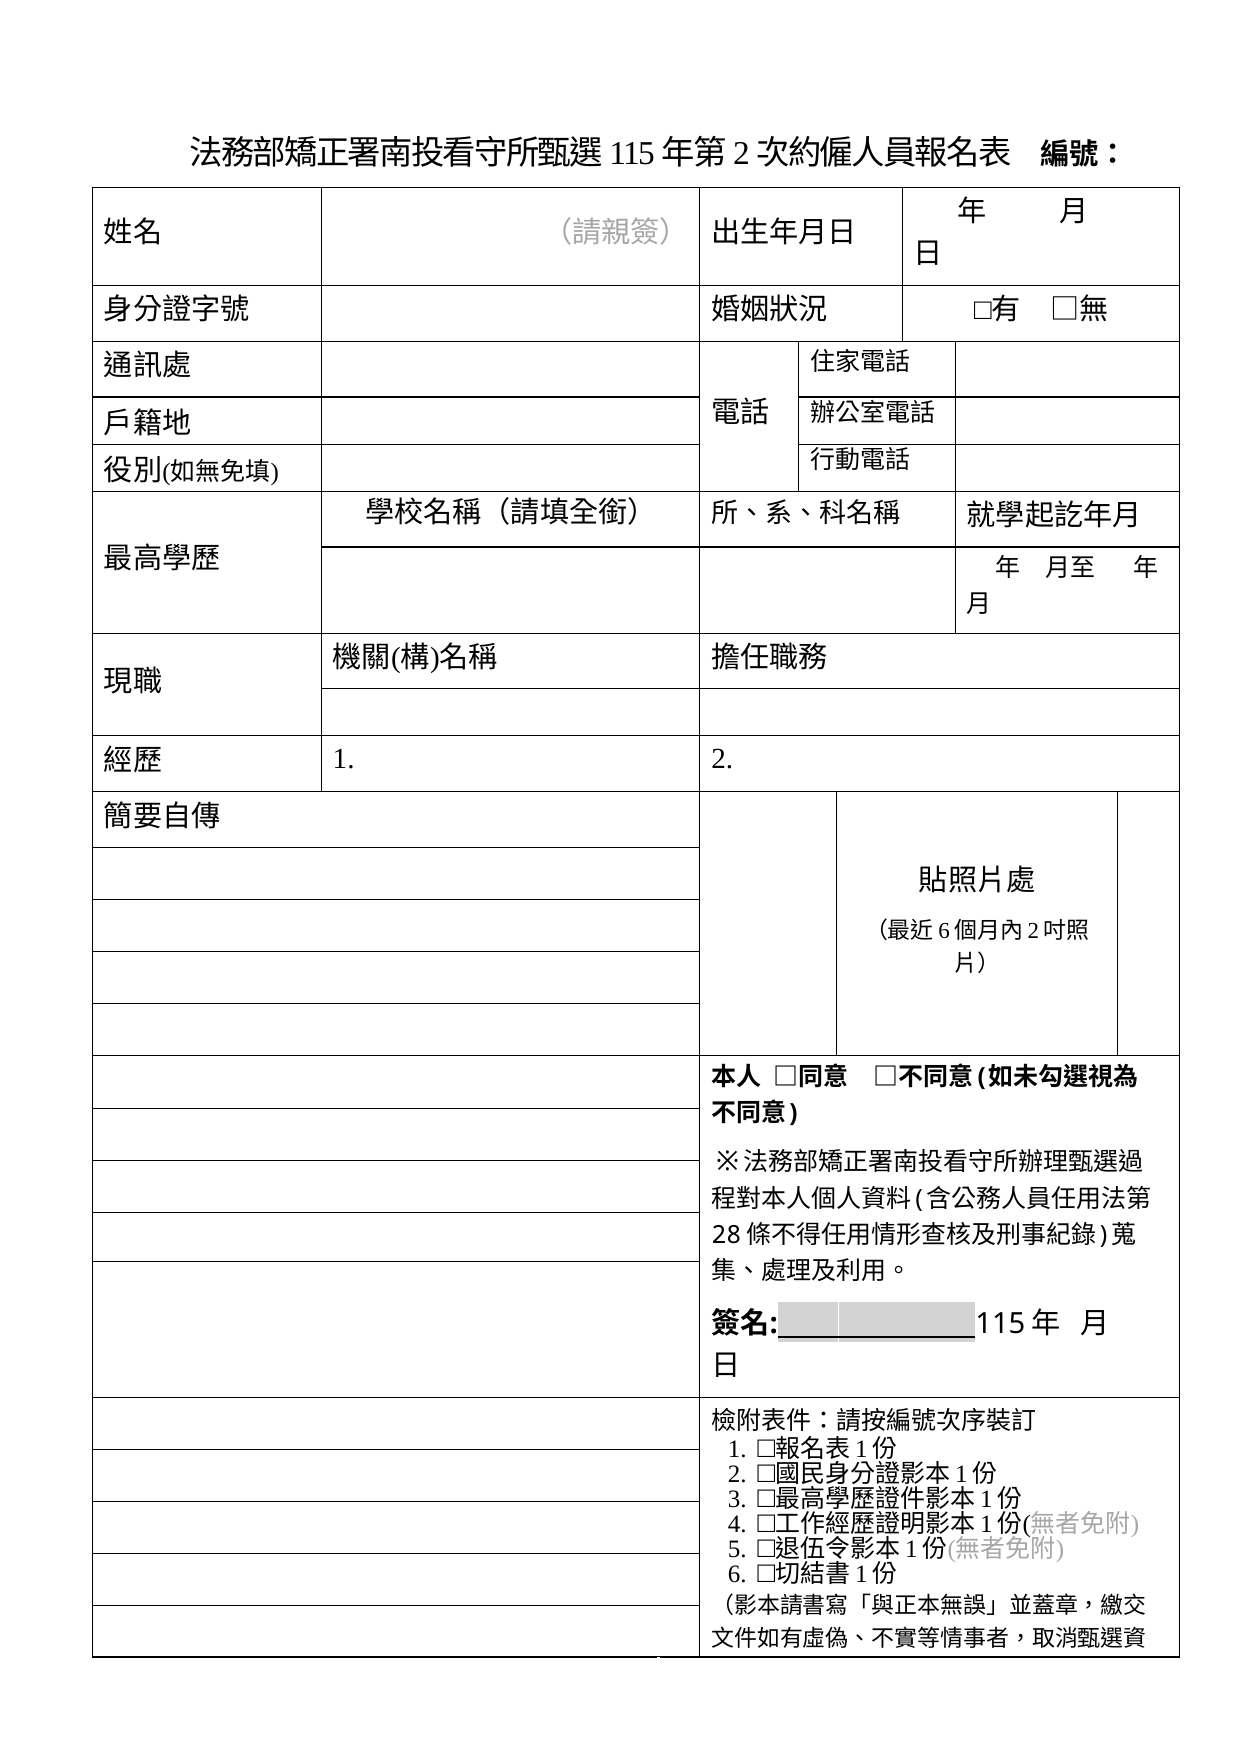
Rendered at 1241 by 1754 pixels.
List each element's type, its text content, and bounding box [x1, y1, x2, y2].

table_cell 現職 [93, 634, 321, 735]
table_cell [93, 1502, 699, 1553]
table_cell 檢附表件：請按編號次序裝訂 □報名表1份 □國民身分證影本1份 □最高學歷證件影本1份 □工作經歷證明影本1份(無者免附) □退伍令影本1份(無者免附) □切結書1份 （影本請書寫「與正本無誤」並蓋章，繳交文件如有虛偽、不實等情事者，取消甄選資格；如經錄取，取消錄取資格，如涉及刑責，移送檢調單位辦理。） [700, 1398, 1179, 1656]
table_cell [1118, 792, 1179, 1055]
table_cell 辦公室電話 [799, 398, 955, 443]
table_cell [93, 1262, 699, 1397]
table_cell 役別(如無免填) [93, 445, 321, 491]
table_cell 2. [700, 736, 1179, 791]
table_cell [93, 848, 699, 899]
table_cell 擔任職務 [700, 634, 1179, 688]
table_cell 經歷 [93, 736, 321, 791]
table_cell [322, 342, 699, 396]
table_cell [322, 286, 699, 341]
table_cell [93, 1056, 699, 1107]
table_cell 通訊處 [93, 342, 321, 396]
table_header 年 月 日 [903, 188, 1179, 285]
table_cell 電話 [700, 342, 798, 491]
table_cell [93, 1004, 699, 1055]
table_cell 機關(構)名稱 [322, 634, 699, 688]
table_cell 婚姻狀況 [700, 286, 902, 341]
table_cell [322, 398, 699, 443]
table_cell [93, 1398, 699, 1449]
table_cell [93, 1161, 699, 1212]
table_cell 就學起訖年月 [956, 492, 1179, 546]
table_cell 貼照片處 （最近6個月內2吋照片） [837, 792, 1117, 1055]
table_cell 本人 □同意 □不同意(如未勾選視為不同意) ※法務部矯正署南投看守所辦理甄選過程對本人個人資料(含公務人員任用法第28條不得任用情形查核及刑事紀錄)蒐集、處理及利用。 簽名: 115年 月 日 [700, 1056, 1179, 1397]
table_cell [322, 548, 699, 632]
table_cell 學校名稱（請填全銜） [322, 492, 699, 546]
table_cell □有 □無 [903, 286, 1179, 341]
table_cell [956, 445, 1179, 491]
table_cell 最高學歷 [93, 492, 321, 632]
table_cell 簡要自傳 [93, 792, 699, 847]
table_cell [93, 1109, 699, 1159]
table_header 姓名 [93, 188, 321, 285]
table_cell 住家電話 [799, 342, 955, 396]
table_cell [93, 1606, 699, 1656]
table_cell [700, 548, 955, 632]
table_cell 1. [322, 736, 699, 791]
table_cell [322, 445, 699, 491]
table_cell [322, 689, 699, 735]
table_cell [700, 689, 1179, 735]
table_cell 所、系、科名稱 [700, 492, 955, 546]
table_cell [93, 1213, 699, 1261]
table_cell [93, 1450, 699, 1501]
table_cell 年 月至 年 月 [956, 548, 1179, 632]
table_cell [93, 900, 699, 951]
table_cell [700, 792, 836, 1055]
table_header （請親簽） [322, 188, 699, 285]
table_cell 身分證字號 [93, 286, 321, 341]
table_cell [956, 398, 1179, 443]
table_cell 戶籍地 [93, 398, 321, 443]
table_cell [956, 342, 1179, 396]
table_cell [93, 1554, 699, 1605]
table_cell [93, 952, 699, 1003]
table_header 出生年月日 [700, 188, 902, 285]
table_cell 行動電話 [799, 445, 955, 491]
text 法務部矯正署南投看守所甄選115年第2次約僱人員報名表 編號： [159, 126, 1157, 174]
